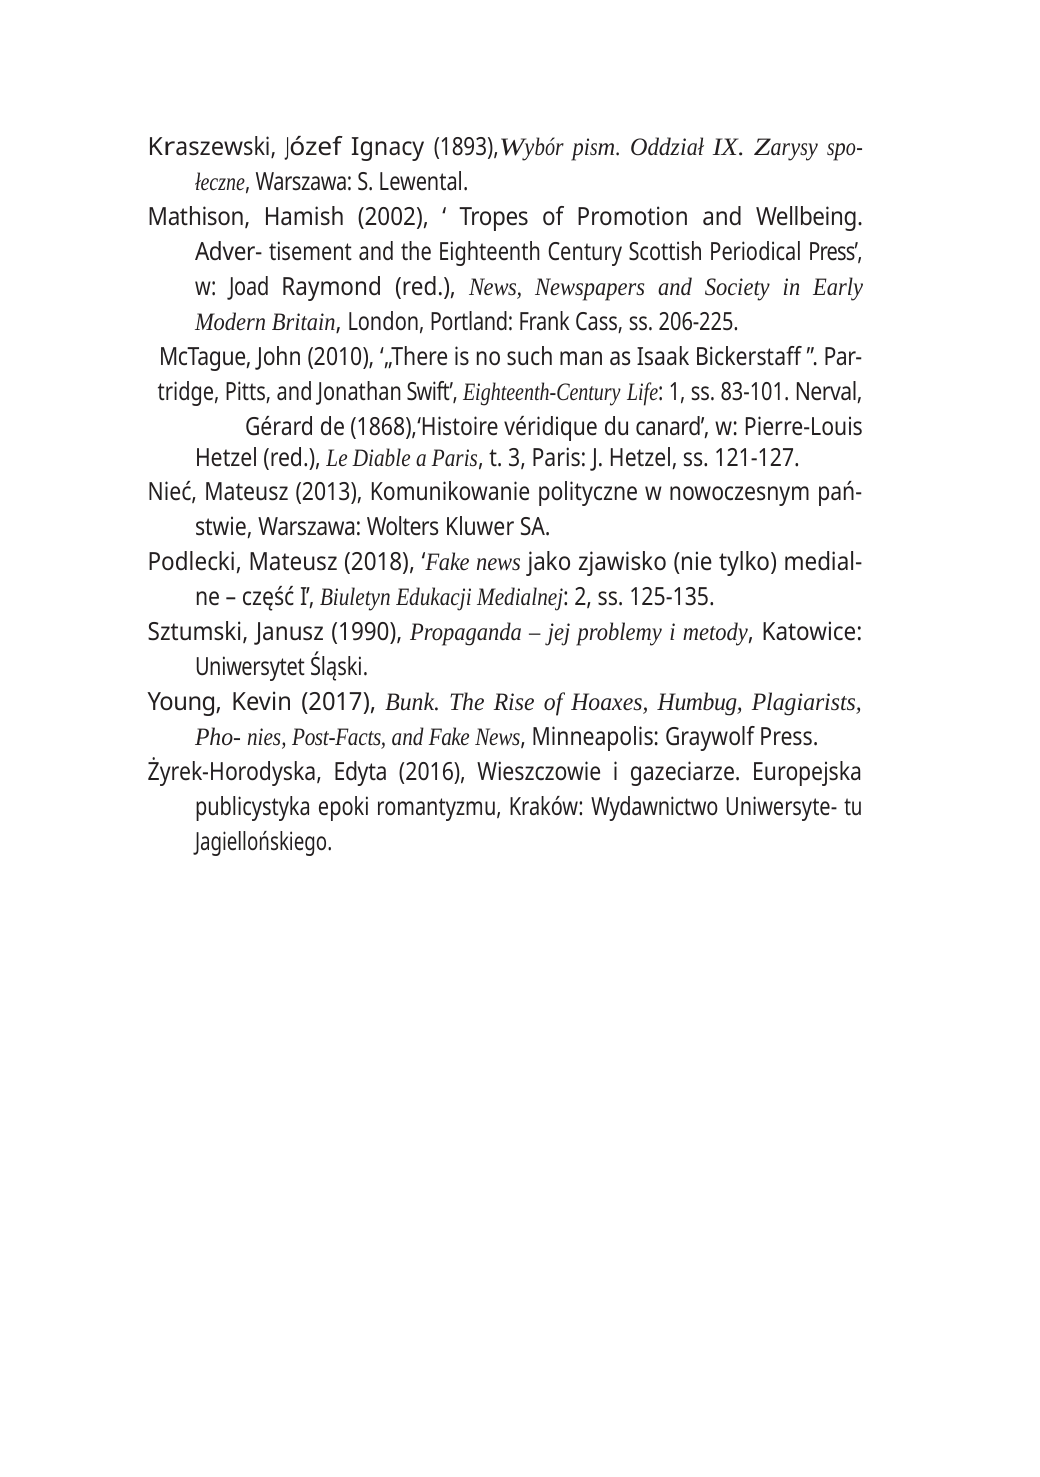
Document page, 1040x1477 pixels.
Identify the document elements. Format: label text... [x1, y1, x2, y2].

text Nieć, Mateusz (2013), Komunikowanie polityczne w nowoczesnym pań- stwie, Warszawa: Wolters Kluwer SA. [147, 474, 862, 543]
text Young, Kevin (2017), Bunk. The Rise of Hoaxes, Humbug, Plagiarists, Pho- nies, Post-Facts, and Fake News, Minneapolis: Graywolf Press. [147, 684, 862, 753]
text Podlecki, Mateusz (2018), ‘Fake news jako zjawisko (nie tylko) medial- ne – część I’, Biuletyn Edukacji Medialnej: 2, ss. 125-135. [147, 544, 862, 613]
text McTague, John (2010), ‘„There is no such man as Isaak Bickerstaff ”. Par- tridge, Pitts, and Jonathan Swift’, Eighteenth-Century Life: 1, ss. 83-101. Nerval, Gérard de (1868),‘Histoire véridique du canard’, w: Pierre-Louis [132, 338, 863, 442]
text Mathison, Hamish (2002), ‘ Tropes of Promotion and Wellbeing. Adver- tisement and the Eighteenth Century Scottish Periodical Press’, w: Joad Raymond (red.), News, Newspapers and Society in Early Modern Britain, London, Portland: Frank Cass, ss. 206-225. [147, 198, 863, 337]
text Żyrek-Horodyska, Edyta (2016), Wieszczowie i gazeciarze. Europejska publicystyka epoki romantyzmu, Kraków: Wydawnictwo Uniwersyte- tu Jagiellońskiego. [147, 754, 862, 858]
text Kraszewski, Józef Ignacy (1893),Wybór pism. Oddział IX. Zarysy spo- łeczne, Warszawa: S. Lewental. [147, 128, 862, 197]
text Sztumski, Janusz (1990), Propaganda – jej problemy i metody, Katowice: Uniwersytet Śląski. [147, 614, 863, 683]
text Hetzel (red.), Le Diable a Paris, t. 3, Paris: J. Hetzel, ss. 121-127. [195, 443, 896, 473]
